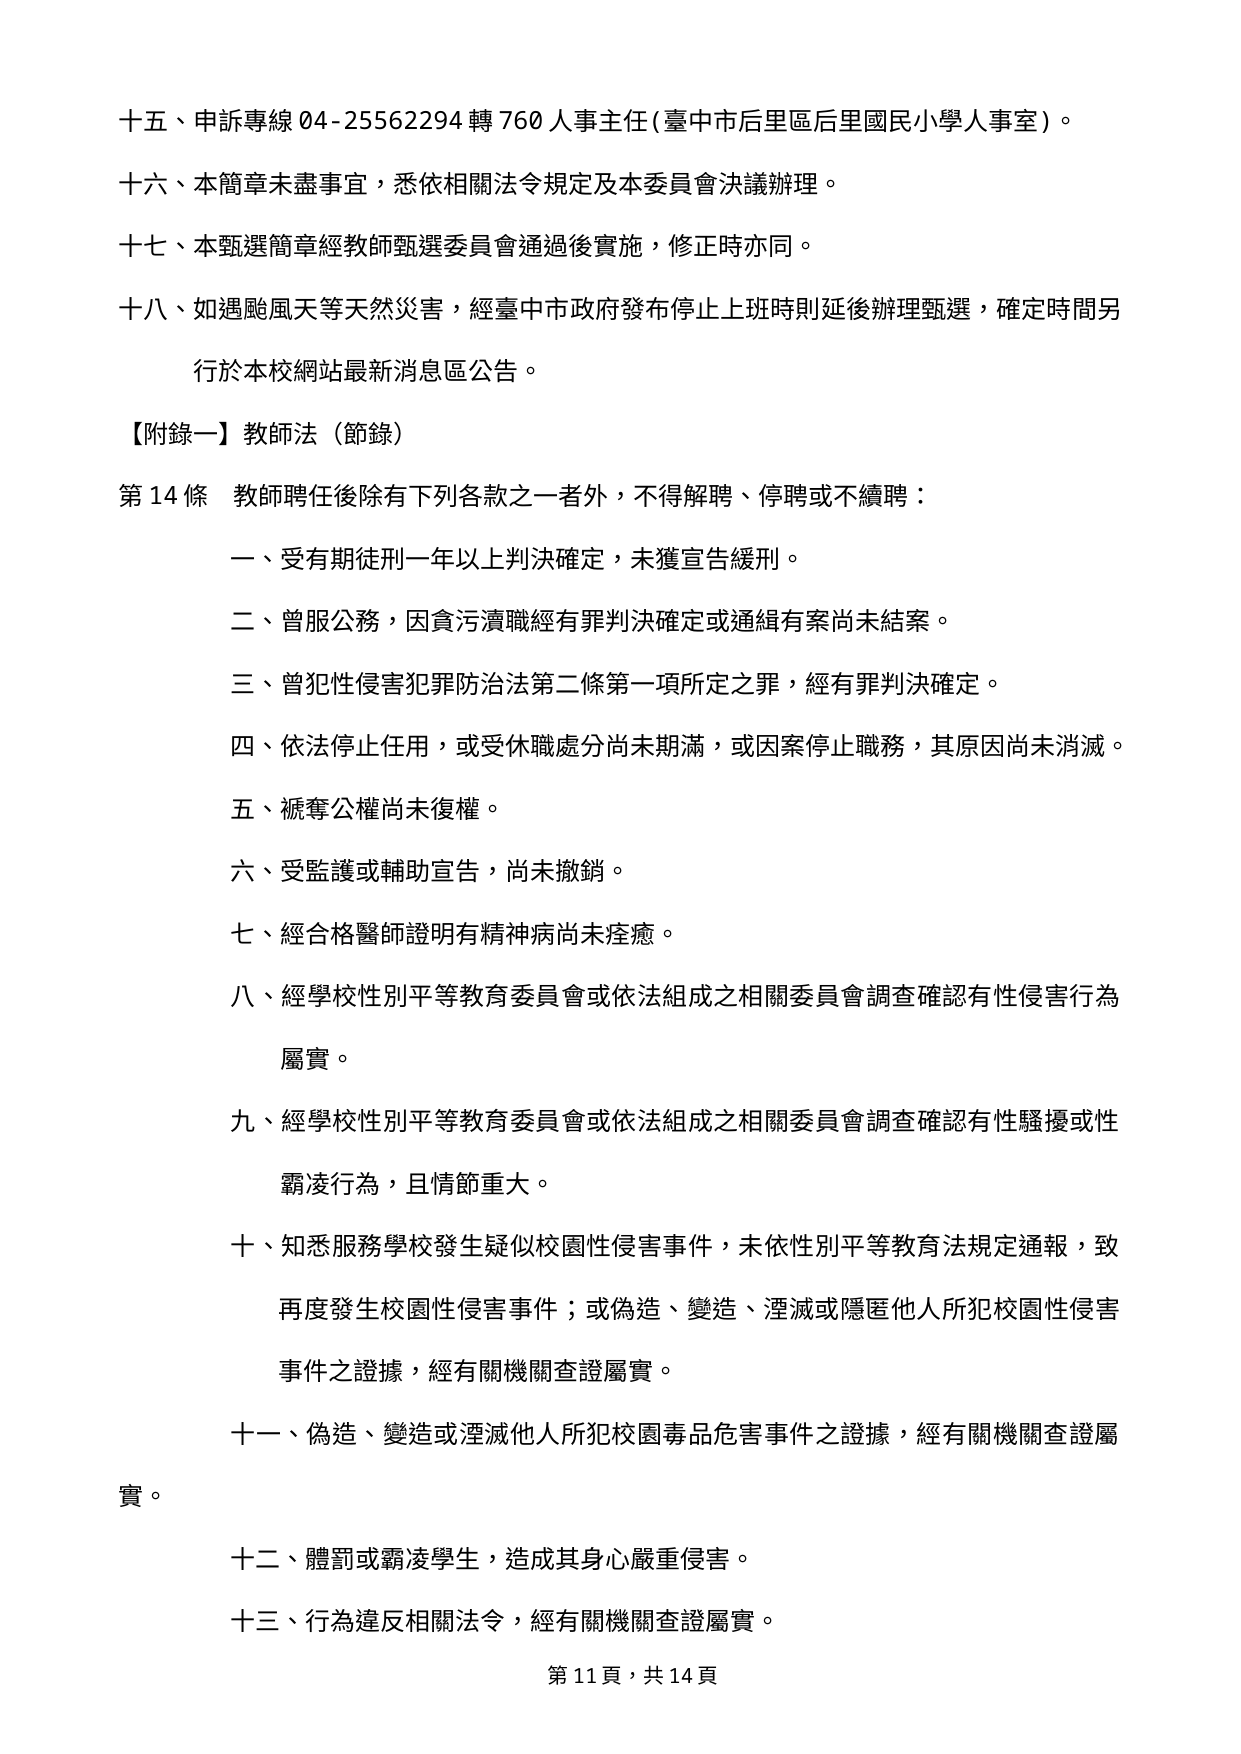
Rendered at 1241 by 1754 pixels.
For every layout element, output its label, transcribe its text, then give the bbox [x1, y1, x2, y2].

text 八、經學校性別平等教育委員會或依法組成之相關委員會調查確認有性侵害行為屬實。 [231, 953, 1122, 1078]
text 四、依法停止任用，或受休職處分尚未期滿，或因案停止職務，其原因尚未消滅。 [118, 703, 1122, 766]
text 十五、申訴專線04-25562294轉760人事主任(臺中市后里區后里國民小學人事室)。 [118, 78, 1122, 141]
text 十三、行為違反相關法令，經有關機關查證屬實。 [118, 1578, 1122, 1641]
text 【附錄一】教師法（節錄） [118, 391, 1122, 453]
text 十二、體罰或霸凌學生，造成其身心嚴重侵害。 [118, 1516, 1122, 1578]
text 七、經合格醫師證明有精神病尚未痊癒。 [118, 891, 1122, 953]
text 一、受有期徒刑一年以上判決確定，未獲宣告緩刑。 [118, 516, 1122, 578]
text 十一、偽造、變造或湮滅他人所犯校園毒品危害事件之證據，經有關機關查證屬實。 [118, 1391, 1122, 1516]
text 第14條 教師聘任後除有下列各款之一者外，不得解聘、停聘或不續聘： [118, 453, 1122, 516]
text 五、褫奪公權尚未復權。 [118, 766, 1122, 828]
text 二、曾服公務，因貪污瀆職經有罪判決確定或通緝有案尚未結案。 [118, 578, 1122, 641]
text 十、知悉服務學校發生疑似校園性侵害事件，未依性別平等教育法規定通報，致再度發生校園性侵害事件；或偽造、變造、湮滅或隱匿他人所犯校園性侵害事件之證據，經有關機關查證屬實。 [230, 1203, 1122, 1391]
text 十八、如遇颱風天等天然災害，經臺中市政府發布停止上班時則延後辦理甄選，確定時間另行於本校網站最新消息區公告。 [118, 266, 1122, 391]
text 三、曾犯性侵害犯罪防治法第二條第一項所定之罪，經有罪判決確定。 [118, 641, 1122, 703]
text 十七、本甄選簡章經教師甄選委員會通過後實施，修正時亦同。 [118, 203, 1122, 266]
text 十六、本簡章未盡事宜，悉依相關法令規定及本委員會決議辦理。 [118, 141, 1122, 203]
text 九、經學校性別平等教育委員會或依法組成之相關委員會調查確認有性騷擾或性霸凌行為，且情節重大。 [231, 1078, 1122, 1203]
text 六、受監護或輔助宣告，尚未撤銷。 [118, 828, 1122, 891]
